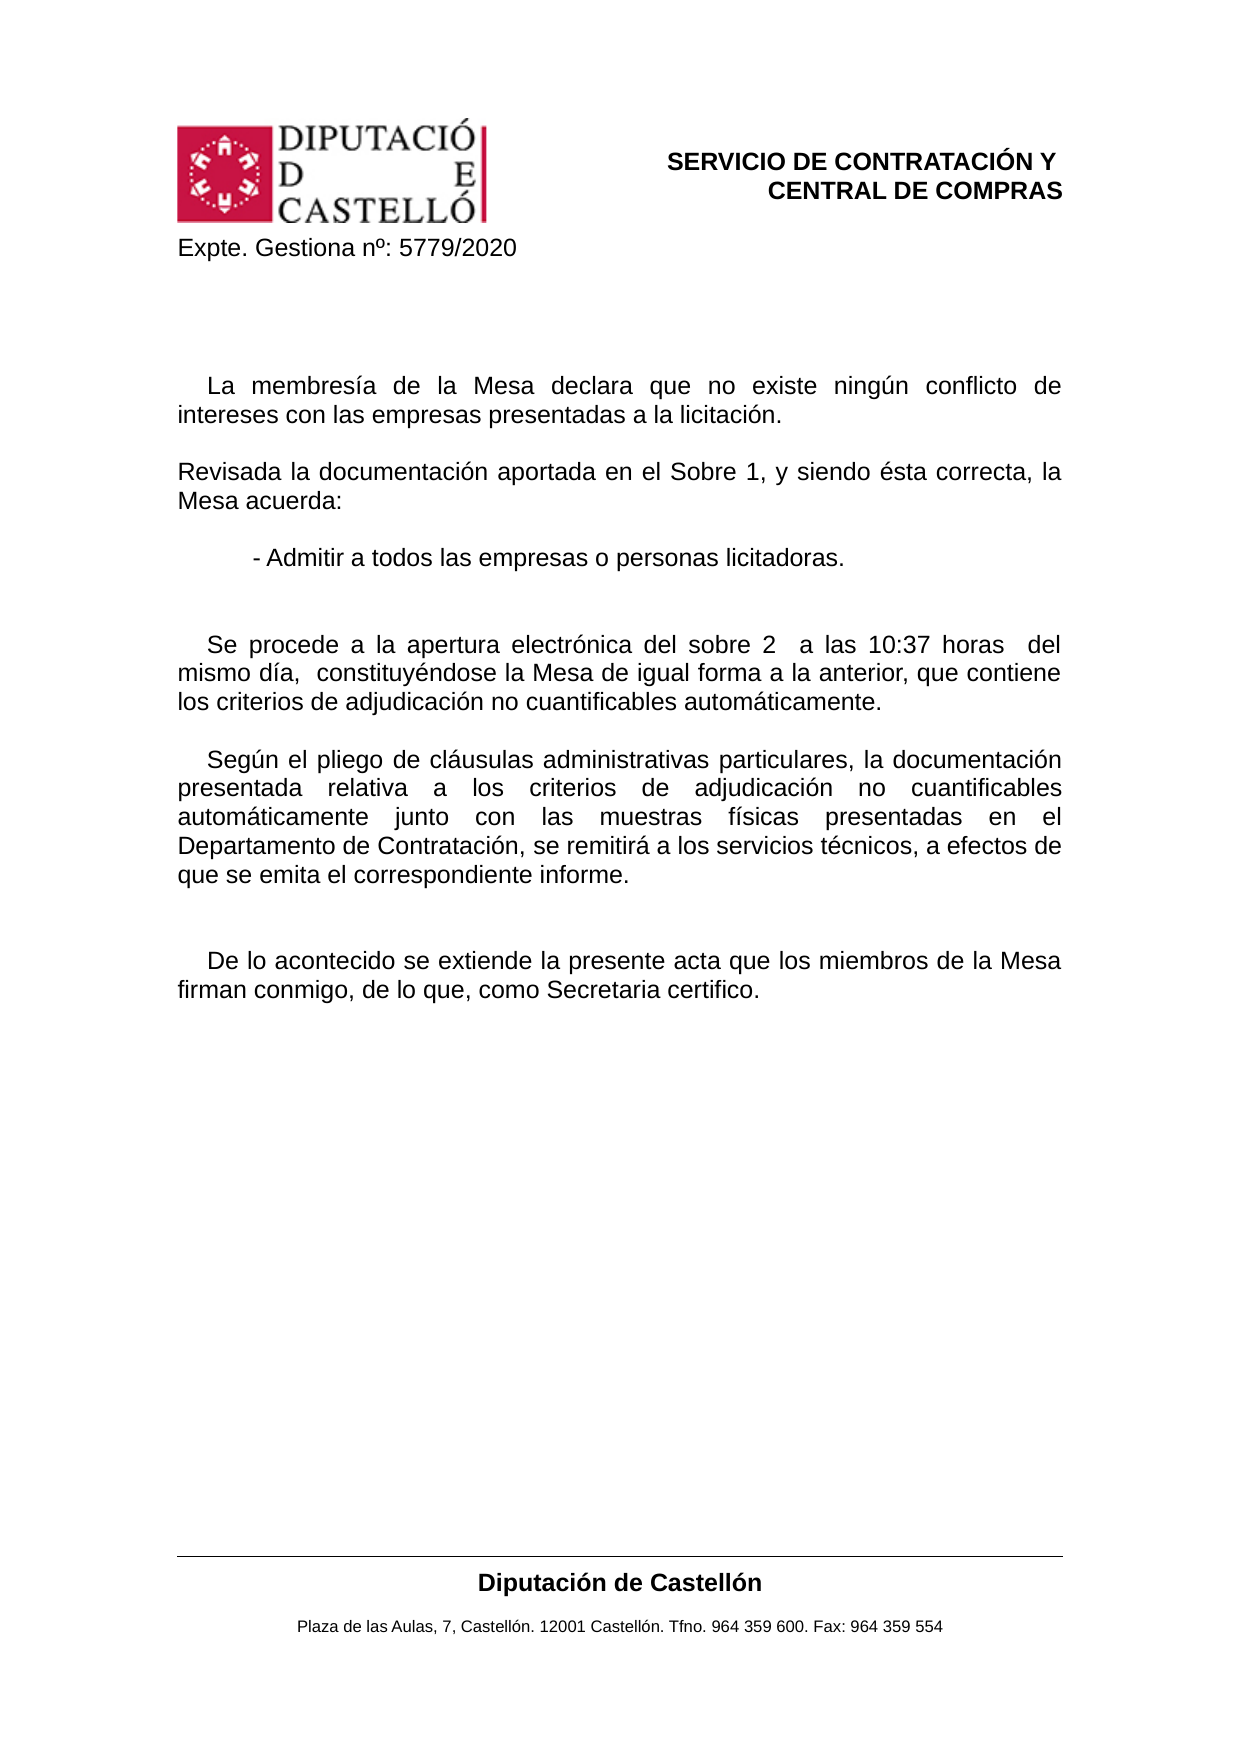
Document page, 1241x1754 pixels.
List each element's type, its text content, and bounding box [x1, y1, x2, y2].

text Se procede a la apertura electrónica del sobre 2 a las 10:37 horas del mismo día, constituyéndose la Mesa de igual forma a la anterior, que contiene los criterios de adjudicación no cuantificables automáticamente. [177, 630, 1063, 716]
text Revisada la documentación aportada en el Sobre 1, y siendo ésta correcta, la Mesa acuerda: [177, 457, 1063, 515]
text De lo acontecido se extiende la presente acta que los miembros de la Mesa firman conmigo, de lo que, como Secretaria certifico. [177, 946, 1063, 1003]
text - Admitir a todos las empresas o personas licitadoras. [177, 543, 1063, 572]
text Según el pliego de cláusulas administrativas particulares, la documentación presentada relativa a los criterios de adjudicación no cuantificables automáticamente junto con las muestras físicas presentadas en el Departamento de Contratación, se remitirá a los servicios técnicos, a efectos de que se emita el correspondiente informe. [177, 745, 1063, 888]
text La membresía de la Mesa declara que no existe ningún conflicto de intereses con las empresas presentadas a la licitación. [177, 371, 1063, 428]
picture [177, 118, 487, 223]
